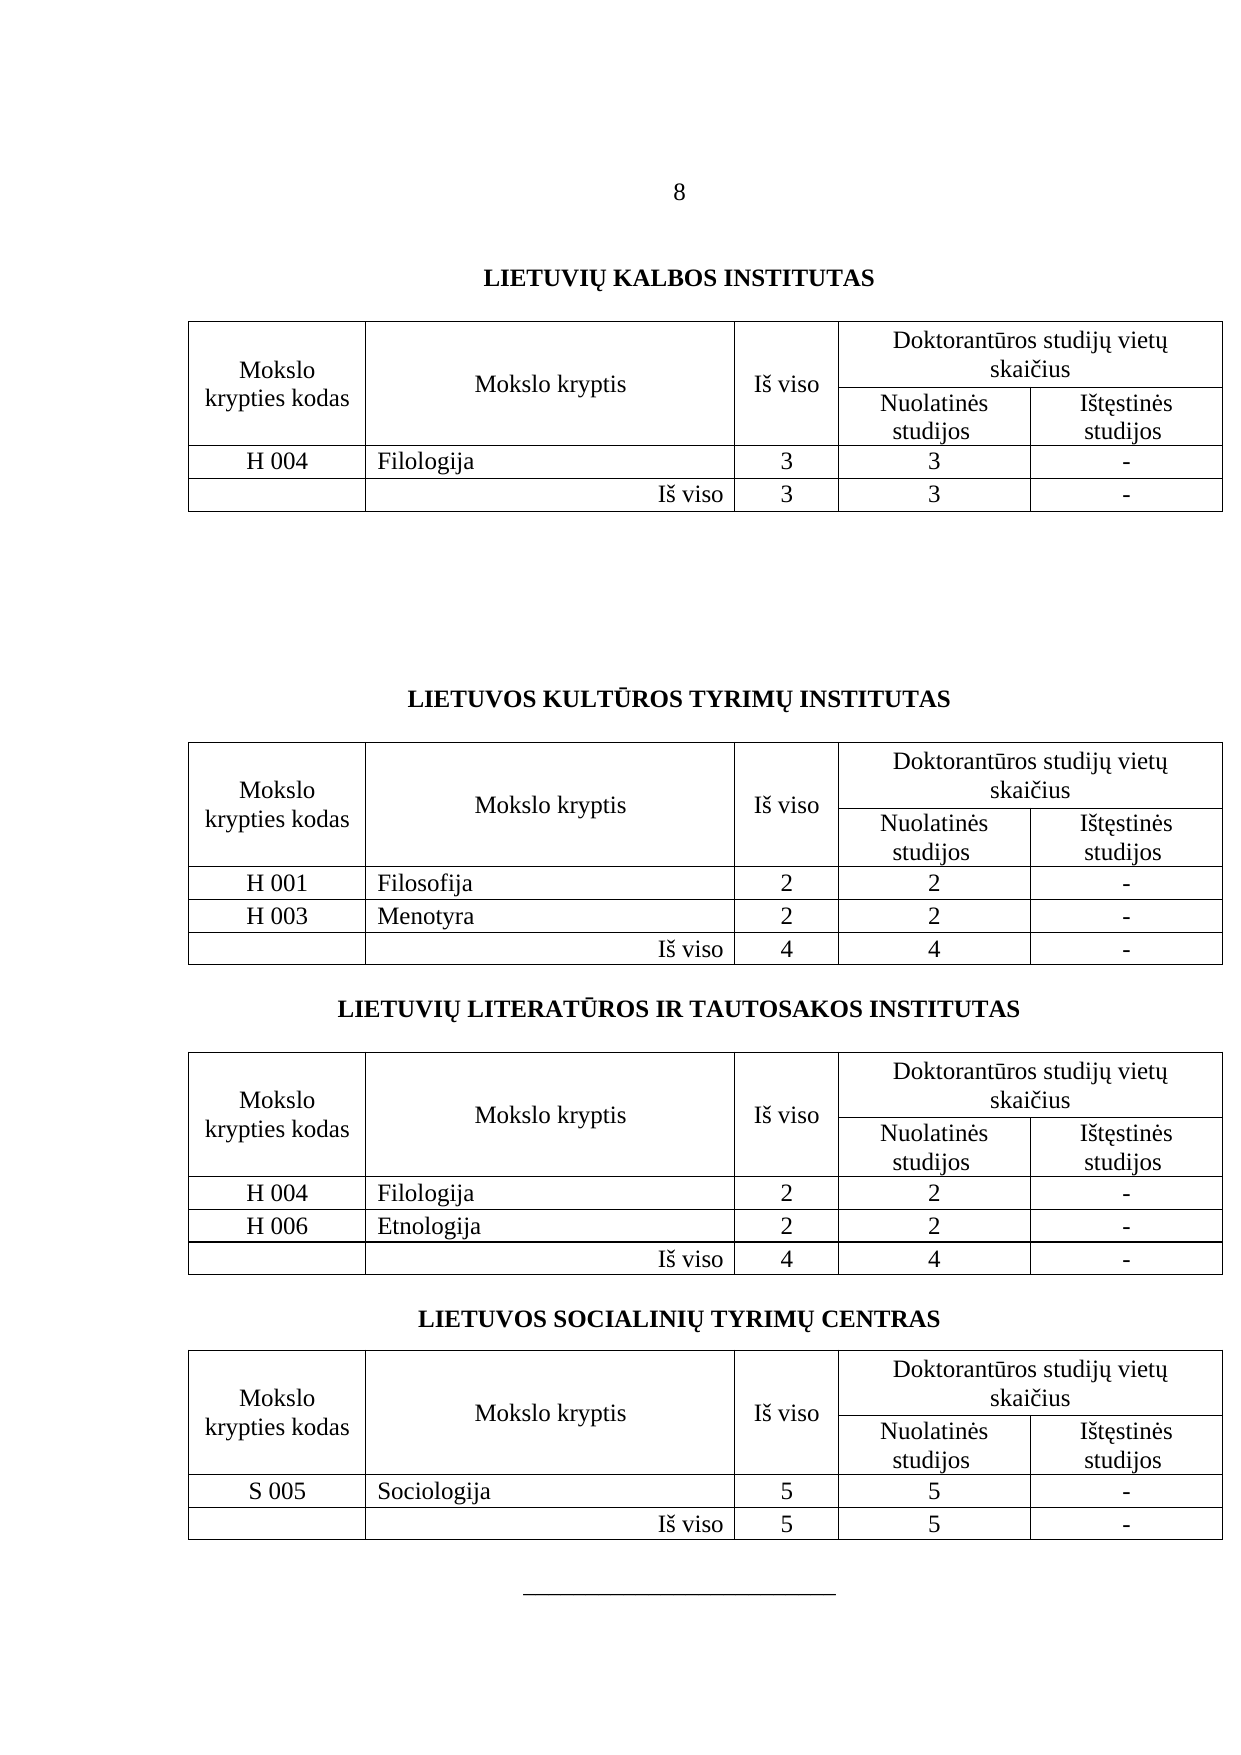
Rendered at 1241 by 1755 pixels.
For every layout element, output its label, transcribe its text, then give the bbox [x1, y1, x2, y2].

table_cell - [1031, 1243, 1222, 1274]
table_cell - [1031, 933, 1222, 964]
table_cell S 005 [189, 1475, 365, 1507]
table_cell 2 [735, 867, 838, 899]
text _________________________ [177, 1569, 1181, 1598]
table_cell Iš viso [366, 933, 734, 964]
table_header Mokslo krypties kodas [189, 743, 365, 866]
table_cell [189, 479, 365, 511]
table_cell 4 [839, 933, 1030, 964]
table_cell - [1031, 900, 1222, 932]
table_cell - [1031, 1475, 1222, 1507]
table_cell [189, 1508, 365, 1539]
table_cell - [1031, 446, 1222, 478]
table_cell Menotyra [366, 900, 734, 932]
table_cell - [1031, 1210, 1222, 1241]
table_header Iš viso [735, 322, 838, 445]
table_cell H 004 [189, 446, 365, 478]
table_cell 4 [735, 933, 838, 964]
text LIETUVIŲ LITERATŪROS IR TAUTOSAKOS INSTITUTAS [177, 994, 1181, 1023]
table_header Mokslo kryptis [366, 1351, 734, 1474]
table_header Doktorantūros studijų vietų skaičius [839, 1351, 1222, 1415]
table_cell 2 [839, 1210, 1030, 1241]
table_cell [189, 933, 365, 964]
table_header Mokslo kryptis [366, 743, 734, 866]
table_cell Etnologija [366, 1210, 734, 1241]
table_cell Sociologija [366, 1475, 734, 1507]
table_header Mokslo kryptis [366, 322, 734, 445]
table_cell 2 [735, 1210, 838, 1241]
table_cell 4 [735, 1243, 838, 1274]
table_cell H 006 [189, 1210, 365, 1241]
table_cell 5 [839, 1475, 1030, 1507]
table_header Doktorantūros studijų vietų skaičius [839, 1053, 1222, 1117]
table_cell - [1031, 867, 1222, 899]
table_cell - [1031, 1508, 1222, 1539]
table_cell 2 [735, 900, 838, 932]
table_cell Nuolatinės studijos [839, 388, 1030, 445]
table_cell Ištęstinės studijos [1031, 388, 1222, 445]
table_cell Ištęstinės studijos [1031, 809, 1222, 866]
table_cell 5 [839, 1508, 1030, 1539]
table_cell H 004 [189, 1177, 365, 1209]
text LIETUVOS KULTŪROS TYRIMŲ INSTITUTAS [177, 684, 1181, 713]
table_cell Iš viso [366, 1508, 734, 1539]
table_cell 3 [735, 479, 838, 511]
table_cell - [1031, 1177, 1222, 1209]
text LIETUVIŲ KALBOS INSTITUTAS [177, 263, 1181, 292]
table_cell 3 [839, 479, 1030, 511]
table_cell Iš viso [366, 1243, 734, 1274]
table_cell Filologija [366, 1177, 734, 1209]
table_cell Nuolatinės studijos [839, 809, 1030, 866]
table_header Iš viso [735, 743, 838, 866]
table_cell H 003 [189, 900, 365, 932]
table_cell Filosofija [366, 867, 734, 899]
table_cell 5 [735, 1508, 838, 1539]
table_cell Iš viso [366, 479, 734, 511]
table_cell [189, 1243, 365, 1274]
table_cell 2 [839, 1177, 1030, 1209]
table_header Iš viso [735, 1053, 838, 1176]
table_cell 3 [735, 446, 838, 478]
table_header Mokslo krypties kodas [189, 1053, 365, 1176]
table_cell H 001 [189, 867, 365, 899]
table_header Doktorantūros studijų vietų skaičius [839, 743, 1222, 807]
table_header Mokslo krypties kodas [189, 322, 365, 445]
table_cell Ištęstinės studijos [1031, 1416, 1222, 1474]
table_cell - [1031, 479, 1222, 511]
table_header Doktorantūros studijų vietų skaičius [839, 322, 1222, 387]
table_header Mokslo krypties kodas [189, 1351, 365, 1474]
table_header Iš viso [735, 1351, 838, 1474]
table_cell Nuolatinės studijos [839, 1118, 1030, 1176]
table_cell Nuolatinės studijos [839, 1416, 1030, 1474]
table_cell 3 [839, 446, 1030, 478]
table_cell 4 [839, 1243, 1030, 1274]
table_cell 2 [735, 1177, 838, 1209]
table_cell Filologija [366, 446, 734, 478]
table_cell 5 [735, 1475, 838, 1507]
table_cell 2 [839, 900, 1030, 932]
table_header Mokslo kryptis [366, 1053, 734, 1176]
table_cell Ištęstinės studijos [1031, 1118, 1222, 1176]
text LIETUVOS SOCIALINIŲ TYRIMŲ CENTRAS [177, 1304, 1181, 1333]
table_cell 2 [839, 867, 1030, 899]
